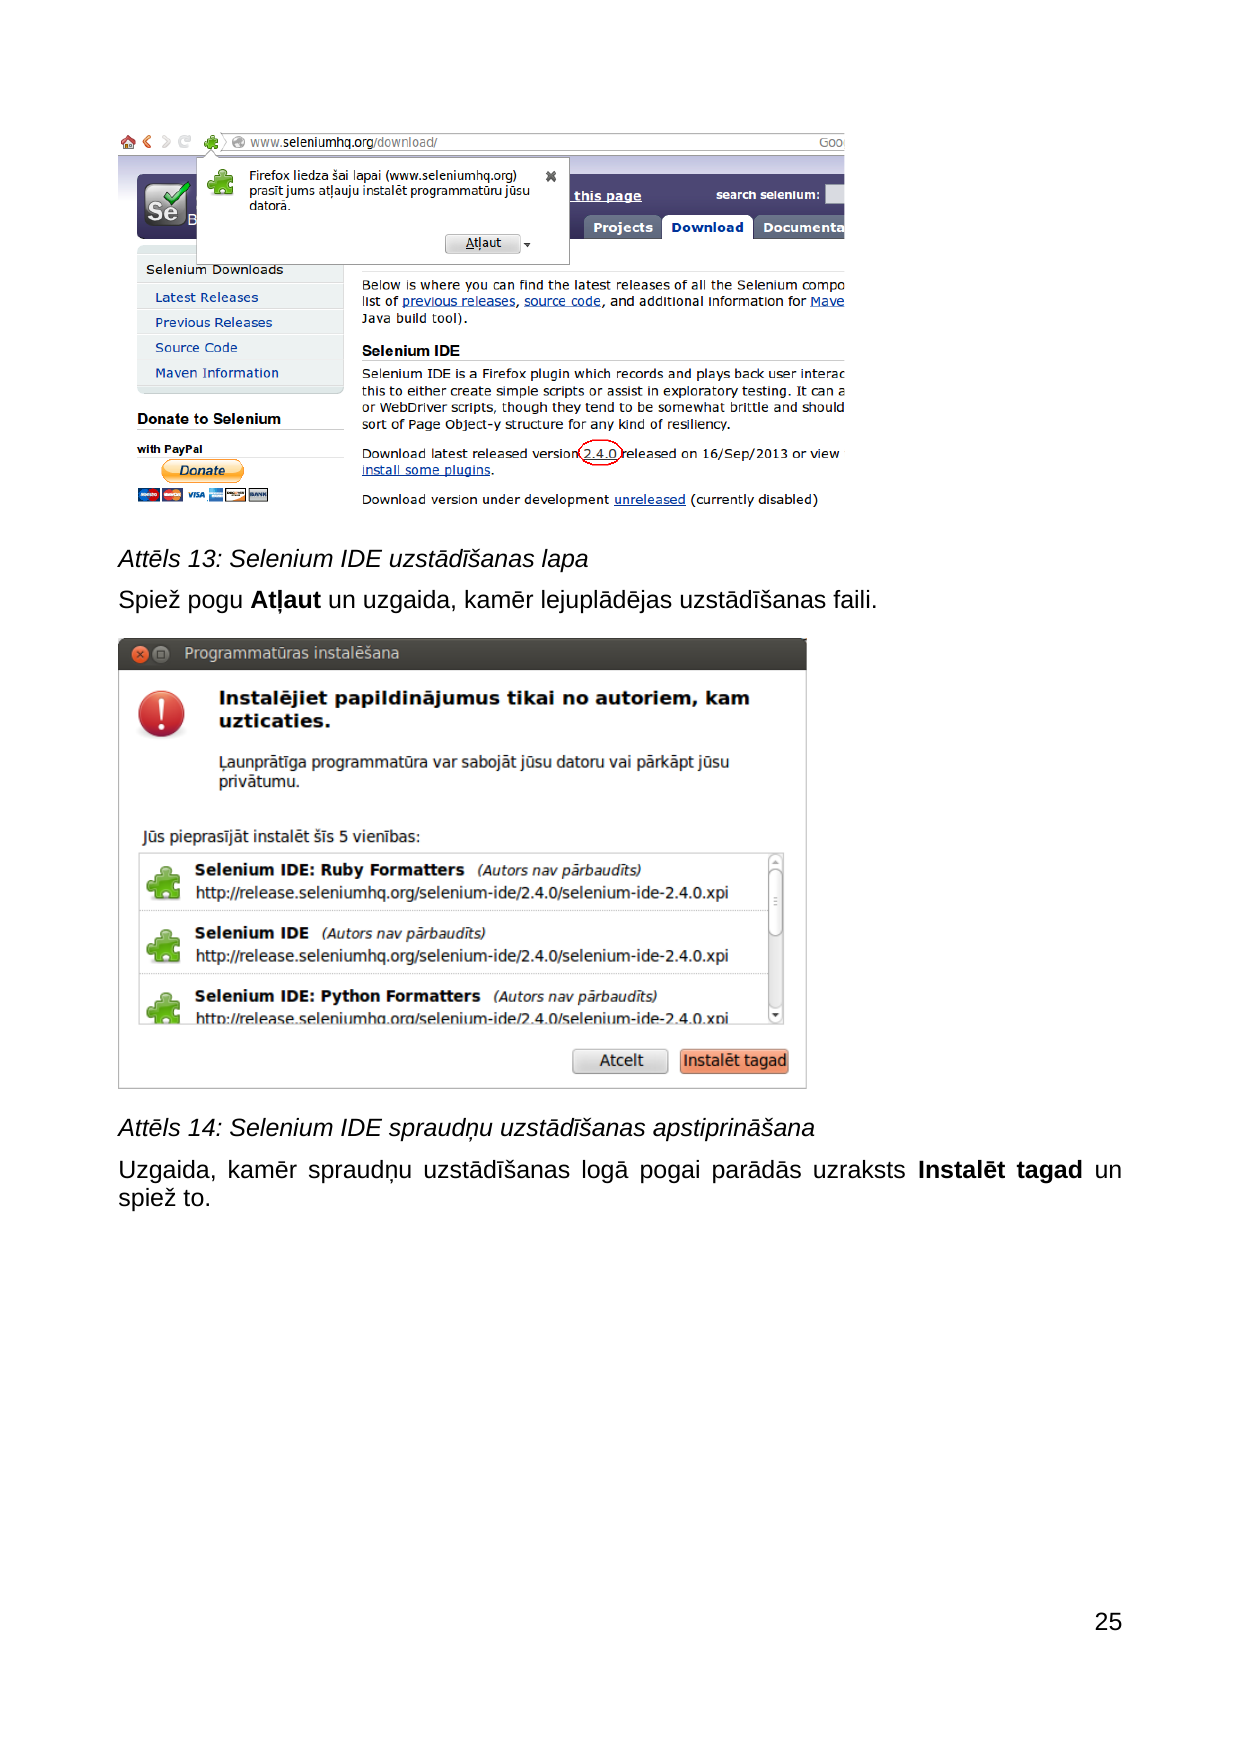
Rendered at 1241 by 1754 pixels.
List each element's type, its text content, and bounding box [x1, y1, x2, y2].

text Attēls 13: Selenium IDE uzstādīšanas lapa [118, 544, 1004, 573]
picture [118, 130, 845, 519]
text Attēls 14: Selenium IDE spraudņu uzstādīšanas apstiprināšana [118, 1113, 1004, 1142]
text Uzgaida, kamēr spraudņu uzstādīšanas logā pogai parādās uzraksts Instalēt tagad un spiež to. [118, 1154, 1122, 1212]
text Spiež pogu Atļaut un uzgaida, kamēr lejuplādējas uzstādīšanas faili. [118, 585, 1122, 614]
picture [118, 638, 807, 1089]
